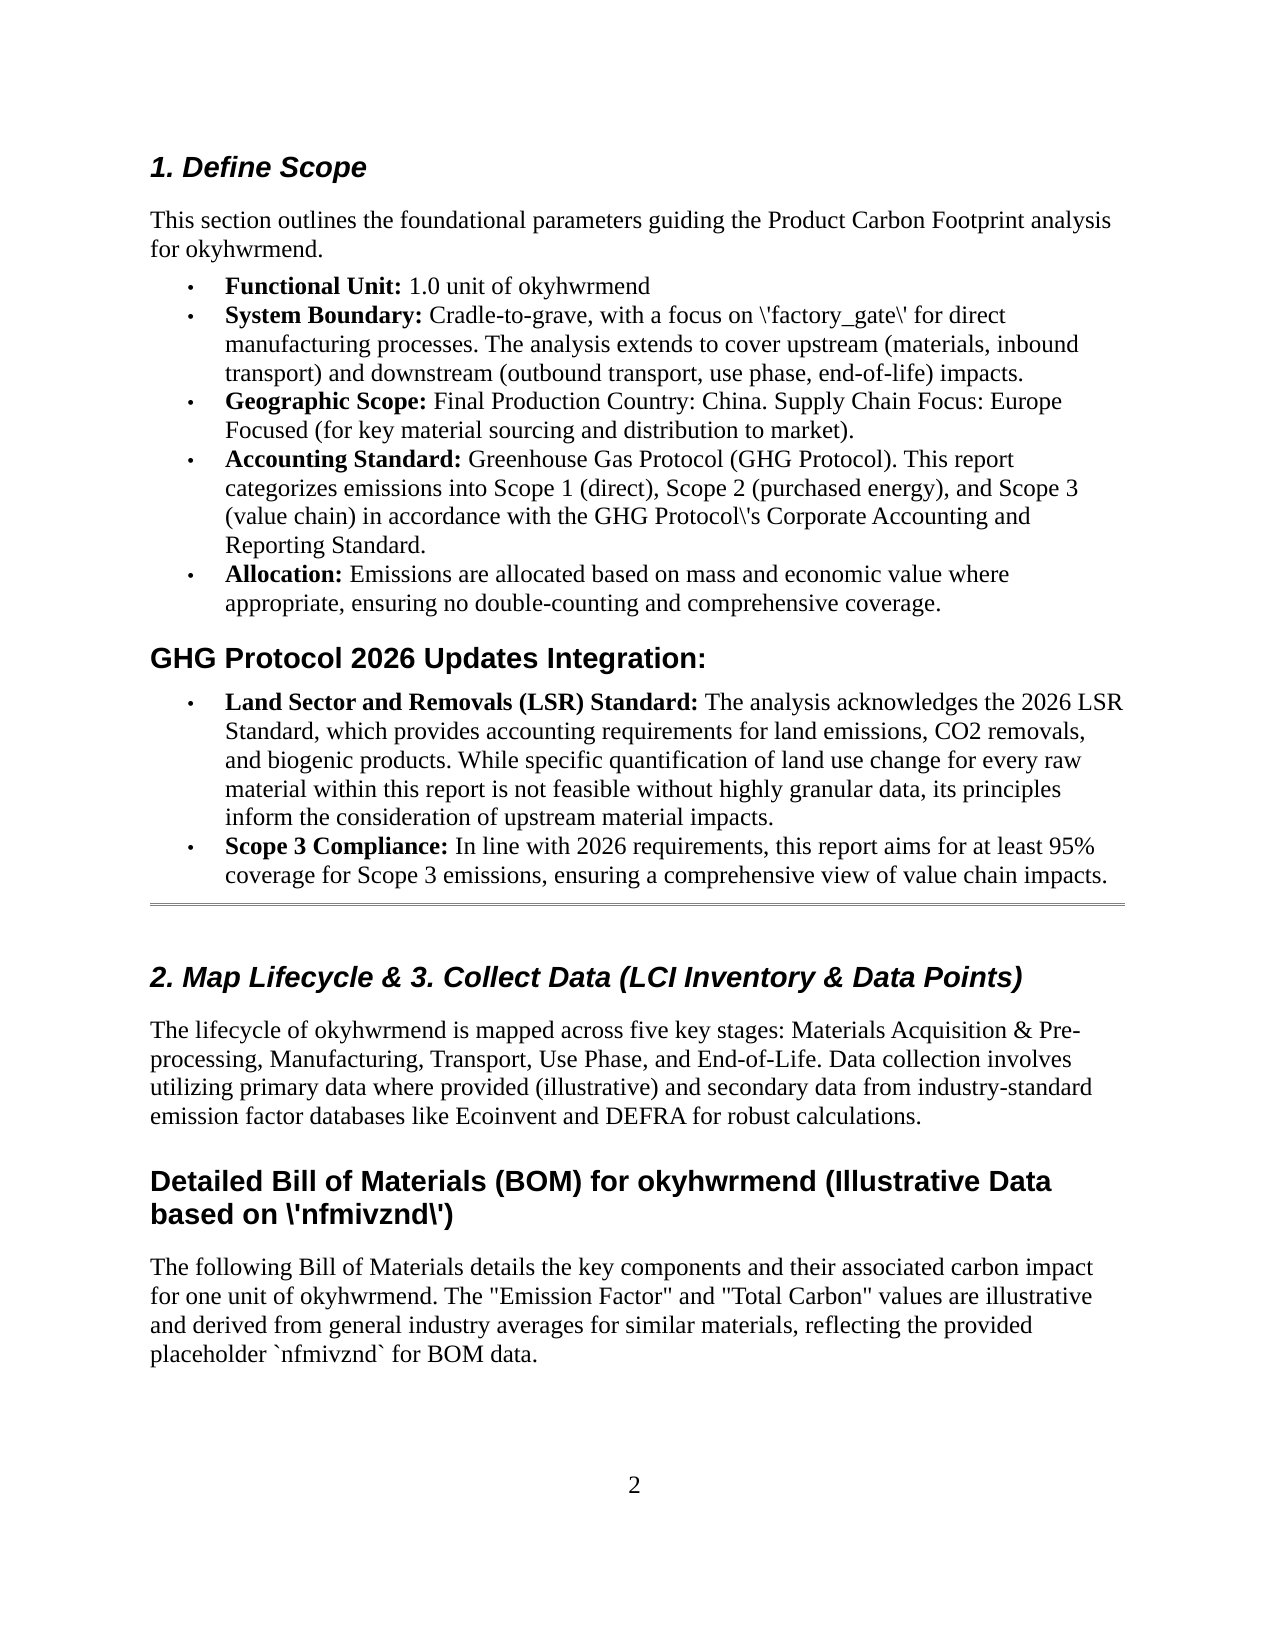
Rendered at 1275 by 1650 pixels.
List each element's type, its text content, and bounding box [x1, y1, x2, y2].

text This section outlines the foundational parameters guiding the Product Carbon Footprint analysis for okyhwrmend. [150, 205, 1125, 262]
subtitle GHG Protocol 2026 Updates Integration: [150, 641, 1125, 675]
list Land Sector and Removals (LSR) Standard: The analysis acknowledges the 2026 LSR Standard, which provides accounting requirements for land emissions, CO2 removals, and biogenic products. While specific quantification of land use change for every raw material within this report is not feasible without highly granular data, its principles inform the consideration of upstream material impacts. [187, 687, 1125, 831]
text The lifecycle of okyhwrmend is mapped across five key stages: Materials Acquisition & Pre-processing, Manufacturing, Transport, Use Phase, and End-of-Life. Data collection involves utilizing primary data where provided (illustrative) and secondary data from industry-standard emission factor databases like Ecoinvent and DEFRA for robust calculations. [150, 1015, 1125, 1130]
subtitle 1. Define Scope [150, 150, 1125, 183]
list Scope 3 Compliance: In line with 2026 requirements, this report aims for at least 95% coverage for Scope 3 emissions, ensuring a comprehensive view of value chain impacts. [187, 831, 1125, 889]
text The following Bill of Materials details the key components and their associated carbon impact for one unit of okyhwrmend. The "Emission Factor" and "Total Carbon" values are illustrative and derived from general industry averages for similar materials, reflecting the provided placeholder `nfmivznd` for BOM data. [150, 1252, 1125, 1367]
subtitle Detailed Bill of Materials (BOM) for okyhwrmend (Illustrative Data based on \'nfmivznd\') [150, 1164, 1125, 1231]
list Geographic Scope: Final Production Country: China. Supply Chain Focus: Europe Focused (for key material sourcing and distribution to market). [187, 386, 1125, 444]
list Accounting Standard: Greenhouse Gas Protocol (GHG Protocol). This report categorizes emissions into Scope 1 (direct), Scope 2 (purchased energy), and Scope 3 (value chain) in accordance with the GHG Protocol\'s Corporate Accounting and Reporting Standard. [187, 444, 1125, 559]
subtitle 2. Map Lifecycle & 3. Collect Data (LCI Inventory & Data Points) [150, 960, 1125, 993]
list Allocation: Emissions are allocated based on mass and economic value where appropriate, ensuring no double-counting and comprehensive coverage. [187, 559, 1125, 616]
list System Boundary: Cradle-to-grave, with a focus on \'factory_gate\' for direct manufacturing processes. The analysis extends to cover upstream (materials, inbound transport) and downstream (outbound transport, use phase, end-of-life) impacts. [187, 300, 1125, 386]
list Functional Unit: 1.0 unit of okyhwrmend [187, 271, 1125, 300]
